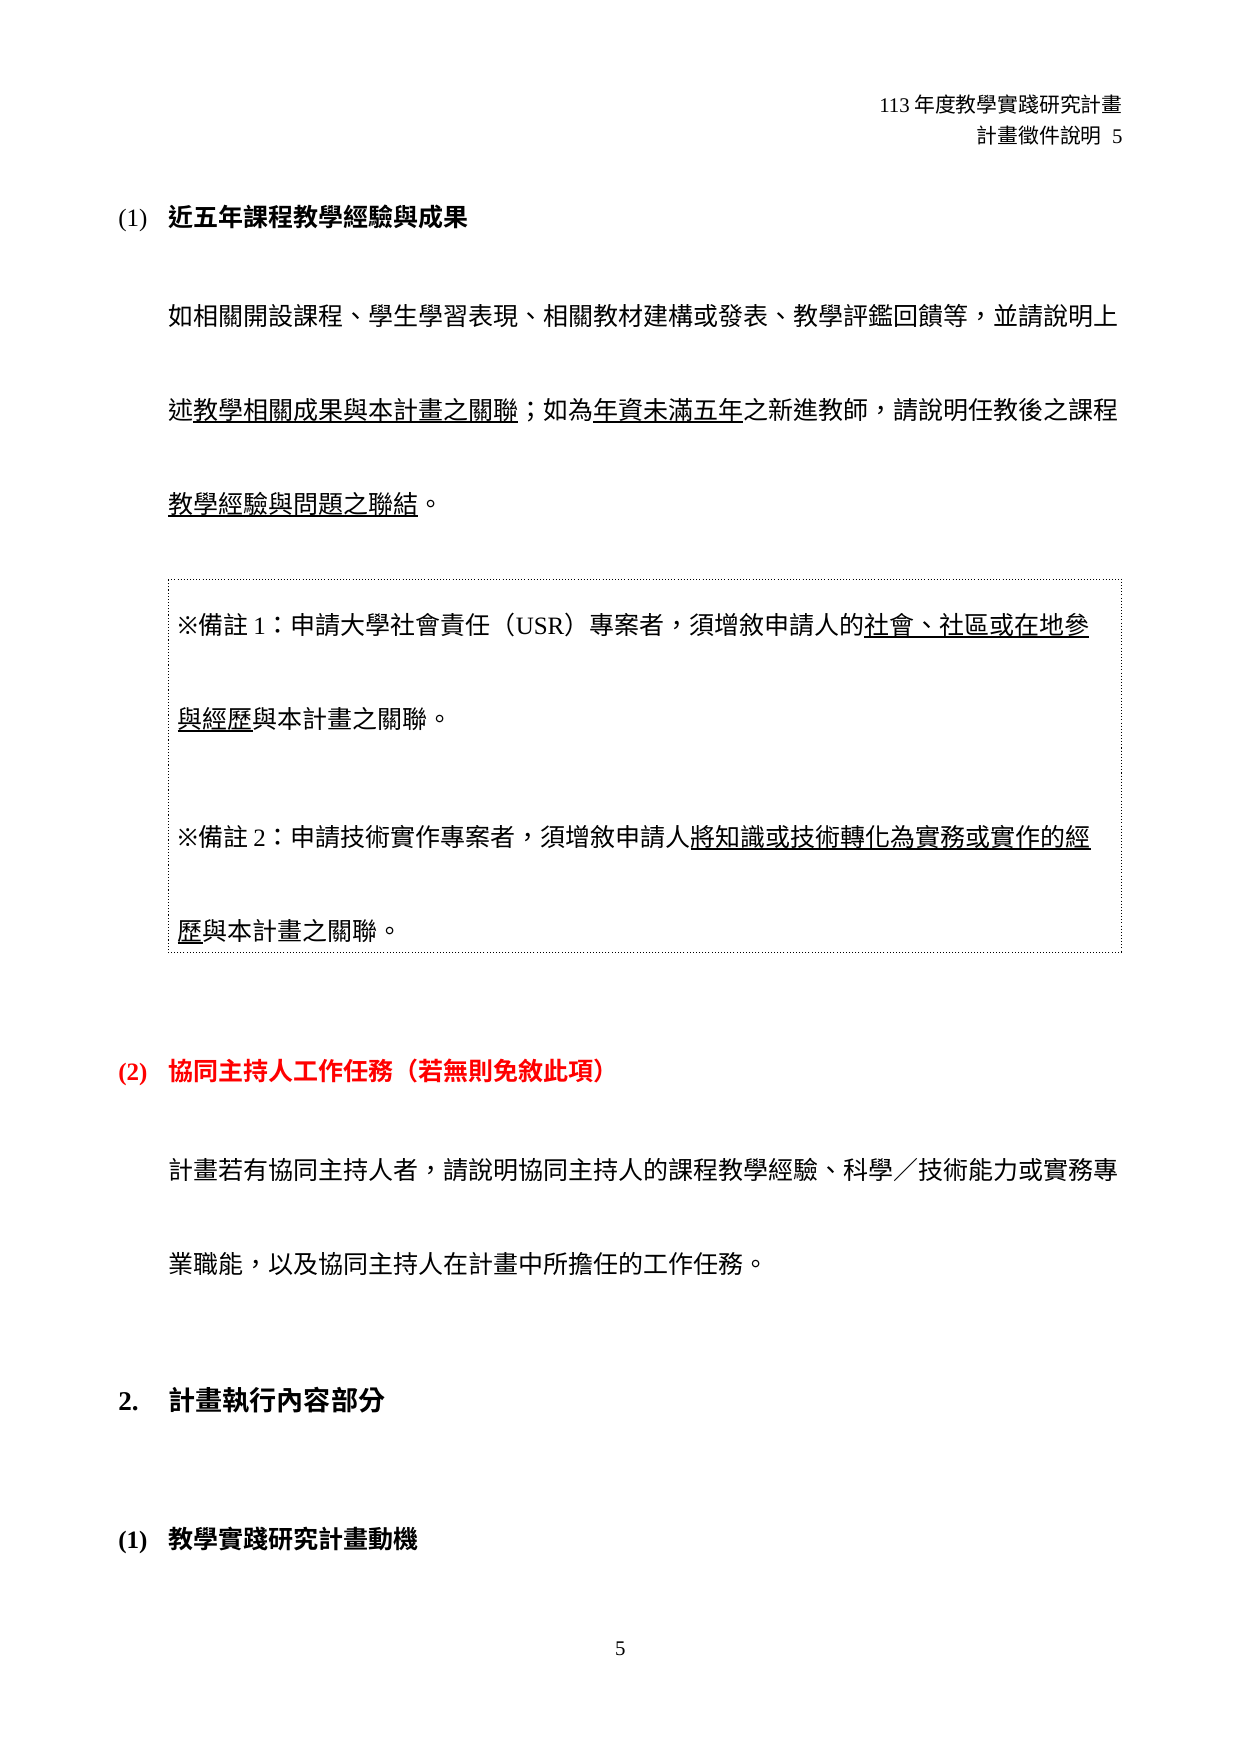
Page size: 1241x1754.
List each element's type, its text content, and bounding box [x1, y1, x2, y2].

text 計畫若有協同主持人者，請說明協同主持人的課程教學經驗、科學／技術能力或實務專業職能，以及協同主持人在計畫中所擔任的工作任務。 [168, 1127, 1122, 1283]
list 計畫執行內容部分 [118, 1357, 1122, 1420]
text ※備註2：申請技術實作專案者，須增敘申請人將知識或技術轉化為實務或實作的經歷與本計畫之關聯。 [168, 791, 1122, 953]
list 教學實踐研究計畫動機 [118, 1496, 1122, 1558]
text 如相關開設課程、學生學習表現、相關教材建構或發表、教學評鑑回饋等，並請說明上述教學相關成果與本計畫之關聯；如為年資未滿五年之新進教師，請說明任教後之課程教學經驗與問題之聯結。 [168, 273, 1122, 523]
list 協同主持人工作任務（若無則免敘此項） [118, 1027, 1122, 1090]
text ※備註1：申請大學社會責任（USR）專案者，須增敘申請人的社會、社區或在地參與經歷與本計畫之關聯。 [168, 579, 1122, 738]
list 近五年課程教學經驗與成果 [118, 174, 1122, 236]
